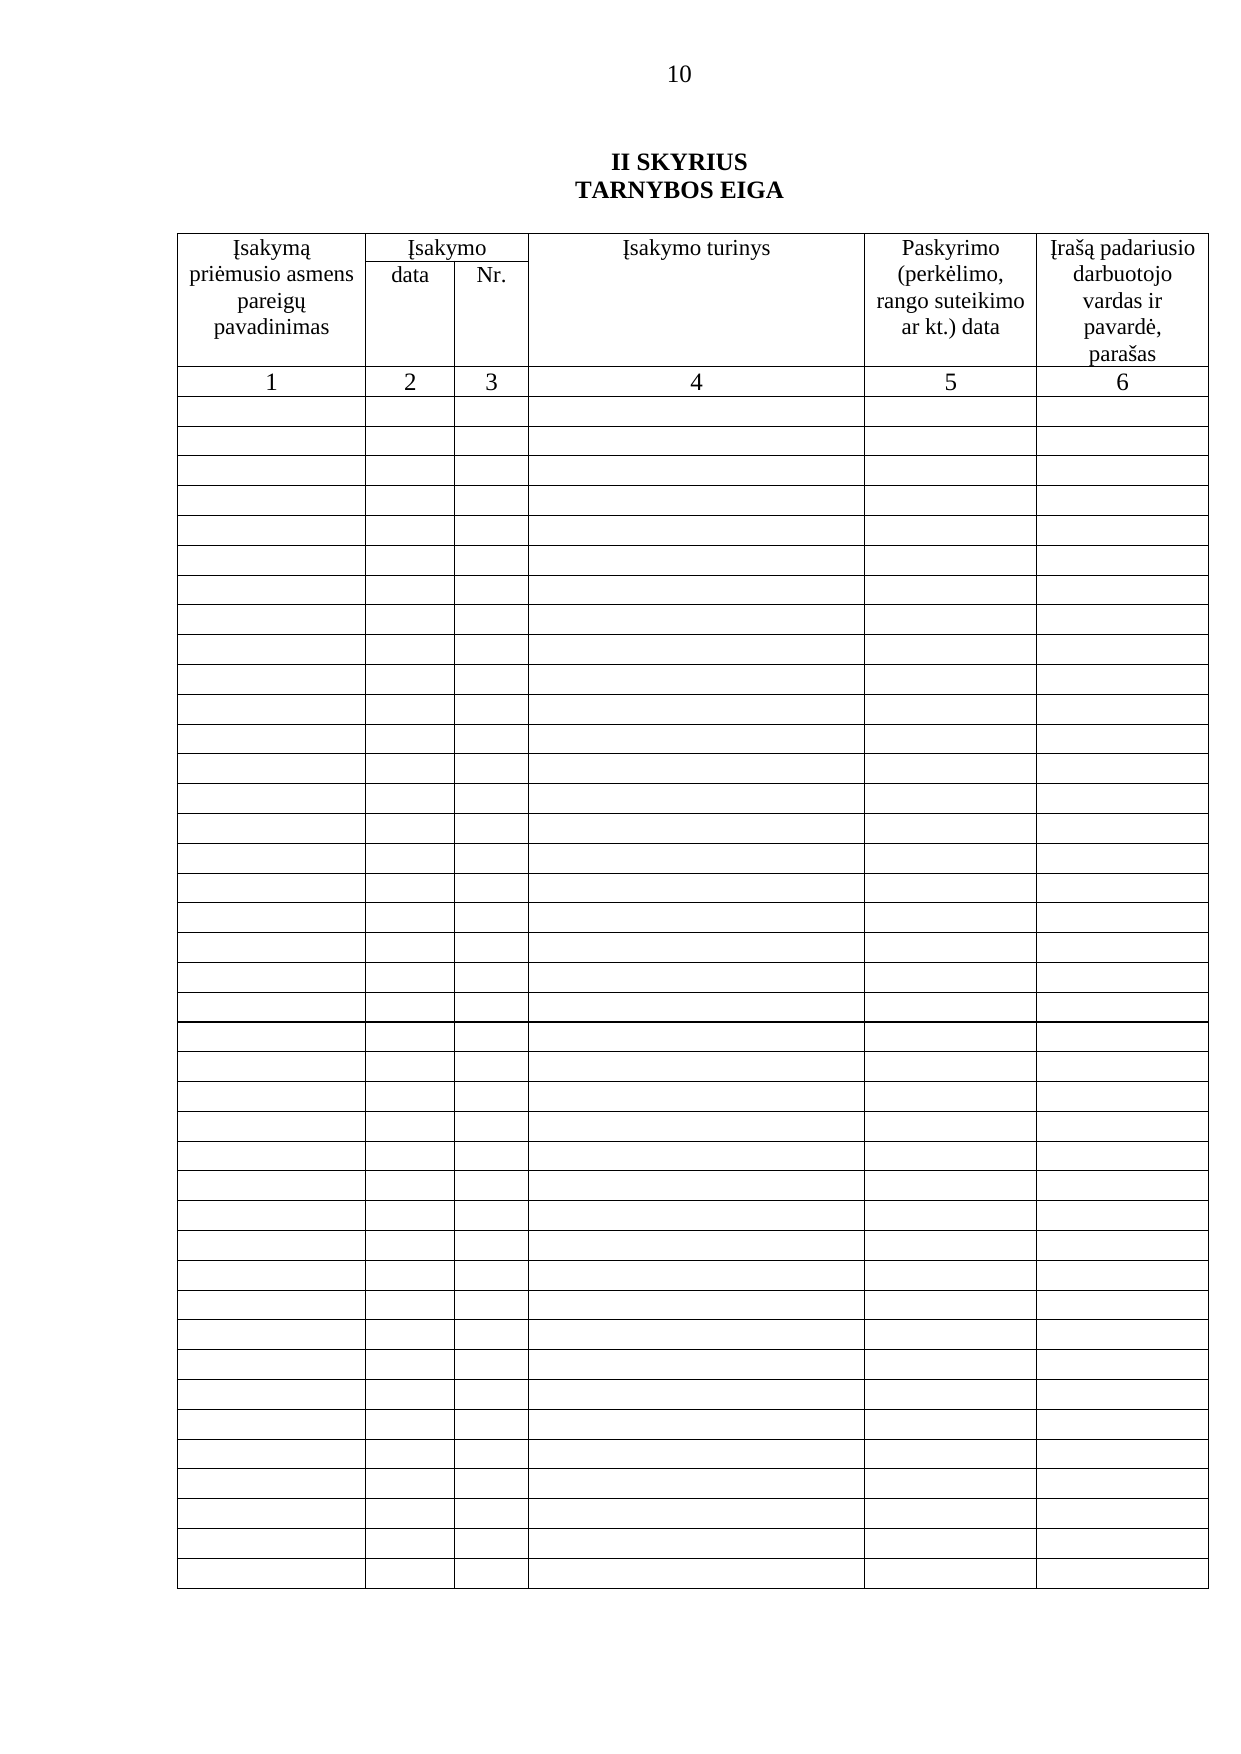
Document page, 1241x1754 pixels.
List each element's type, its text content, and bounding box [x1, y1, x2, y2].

table_cell [455, 1410, 528, 1438]
table_cell [366, 903, 454, 932]
table_cell [1037, 1291, 1208, 1319]
table_cell [865, 844, 1036, 872]
table_cell [529, 1380, 864, 1409]
table_cell [366, 576, 454, 604]
table_cell [865, 1499, 1036, 1528]
table_cell [366, 725, 454, 753]
table_cell [366, 844, 454, 872]
table_cell [1037, 1052, 1208, 1081]
table_cell [455, 1350, 528, 1379]
table_cell [865, 605, 1036, 634]
table_cell [178, 1559, 365, 1587]
table_cell [1037, 874, 1208, 902]
table_cell [366, 1231, 454, 1260]
table_cell [1037, 725, 1208, 753]
table_cell [366, 754, 454, 783]
table_cell [529, 1320, 864, 1349]
table_cell [1037, 1469, 1208, 1498]
table_cell [529, 1499, 864, 1528]
table_cell [178, 1440, 365, 1468]
table_cell [1037, 1023, 1208, 1051]
table_cell [1037, 903, 1208, 932]
table_cell [865, 427, 1036, 455]
table_cell [178, 546, 365, 574]
table_cell [865, 1320, 1036, 1349]
table_cell [529, 784, 864, 813]
table_cell [455, 1440, 528, 1468]
table_cell [865, 784, 1036, 813]
table_cell [865, 1023, 1036, 1051]
table_cell [1037, 1350, 1208, 1379]
table_cell [366, 1261, 454, 1289]
table_cell [366, 1499, 454, 1528]
table_cell [529, 1559, 864, 1587]
table_cell [178, 725, 365, 753]
table_cell [455, 546, 528, 574]
table_cell [529, 1201, 864, 1230]
table_cell [178, 1469, 365, 1498]
table_cell [455, 665, 528, 694]
table_cell 2 [366, 367, 454, 396]
table_cell [178, 605, 365, 634]
table_cell [178, 1112, 365, 1141]
table_cell [1037, 635, 1208, 664]
table_cell [178, 635, 365, 664]
table_cell [1037, 695, 1208, 723]
table_cell [366, 546, 454, 574]
table_cell [529, 1112, 864, 1141]
table_cell [1037, 1231, 1208, 1260]
table_cell [455, 635, 528, 664]
table_cell [455, 1320, 528, 1349]
table_cell [865, 874, 1036, 902]
table_cell [529, 486, 864, 515]
table_cell [178, 1529, 365, 1558]
table_cell [529, 1082, 864, 1111]
table_cell [178, 427, 365, 455]
table_cell [178, 1171, 365, 1200]
table_cell [1037, 1320, 1208, 1349]
table_cell [366, 427, 454, 455]
table_cell [366, 1291, 454, 1319]
table_cell [865, 1291, 1036, 1319]
table_cell [1037, 1559, 1208, 1587]
table_cell [529, 844, 864, 872]
table_cell [529, 695, 864, 723]
table_cell [865, 546, 1036, 574]
table_cell 4 [529, 367, 864, 396]
table_cell [366, 1112, 454, 1141]
table_cell [178, 814, 365, 843]
table_cell [366, 874, 454, 902]
table_cell [366, 1052, 454, 1081]
table_cell [455, 695, 528, 723]
table_cell [529, 576, 864, 604]
table_cell [1037, 754, 1208, 783]
table_header Įrašą padariusio darbuotojo vardas ir pavardė, parašas [1037, 234, 1208, 366]
table_cell [366, 1380, 454, 1409]
table_cell [529, 1469, 864, 1498]
table_cell [865, 725, 1036, 753]
table_cell [865, 1440, 1036, 1468]
table_cell [178, 1499, 365, 1528]
table_cell [529, 635, 864, 664]
table_cell [178, 576, 365, 604]
table_cell [366, 993, 454, 1021]
table_cell [366, 1023, 454, 1051]
table_cell [865, 754, 1036, 783]
table_cell [865, 456, 1036, 485]
table_cell [529, 665, 864, 694]
table_cell [178, 754, 365, 783]
table_cell [178, 665, 365, 694]
table_cell [178, 933, 365, 962]
table_cell [865, 1171, 1036, 1200]
table_cell [366, 933, 454, 962]
table_cell [366, 486, 454, 515]
table_cell [455, 933, 528, 962]
table_cell [865, 1469, 1036, 1498]
table_cell [366, 1469, 454, 1498]
table_cell 3 [455, 367, 528, 396]
table_cell [529, 1142, 864, 1170]
table_cell [529, 725, 864, 753]
table_cell [865, 903, 1036, 932]
table_cell [455, 516, 528, 545]
table_cell [865, 1529, 1036, 1558]
table_cell [529, 397, 864, 426]
table_cell [529, 605, 864, 634]
table_cell [865, 1112, 1036, 1141]
table_cell [529, 874, 864, 902]
table_cell [865, 397, 1036, 426]
table_cell [366, 1529, 454, 1558]
table_cell data [366, 262, 454, 366]
table_cell [865, 963, 1036, 992]
table_cell [455, 1380, 528, 1409]
table_cell [529, 546, 864, 574]
table_cell [178, 1052, 365, 1081]
table_cell [455, 427, 528, 455]
table_cell [865, 1261, 1036, 1289]
table_cell [455, 1469, 528, 1498]
table_cell [455, 844, 528, 872]
table_cell [366, 635, 454, 664]
table_cell [529, 456, 864, 485]
table_cell [1037, 546, 1208, 574]
table_cell [529, 933, 864, 962]
table_cell [529, 1231, 864, 1260]
table_cell [366, 397, 454, 426]
table_cell [1037, 516, 1208, 545]
table_cell [865, 695, 1036, 723]
table_cell [178, 1142, 365, 1170]
table_cell [529, 1350, 864, 1379]
table_cell [455, 1529, 528, 1558]
table_cell [865, 665, 1036, 694]
table_cell [366, 605, 454, 634]
table_cell [1037, 1499, 1208, 1528]
table_cell [455, 754, 528, 783]
table_cell [178, 397, 365, 426]
table_cell [178, 1320, 365, 1349]
table_cell [455, 1499, 528, 1528]
table_cell [865, 1350, 1036, 1379]
table_cell [455, 1201, 528, 1230]
table_cell [178, 874, 365, 902]
table_cell [1037, 1082, 1208, 1111]
table_cell [455, 963, 528, 992]
table_cell [1037, 605, 1208, 634]
table_header Įsakymo [366, 234, 528, 261]
table_cell [529, 993, 864, 1021]
table_cell [1037, 784, 1208, 813]
table_cell [455, 1082, 528, 1111]
table_cell [366, 665, 454, 694]
table_cell [455, 725, 528, 753]
table_cell [366, 784, 454, 813]
table_cell [455, 1142, 528, 1170]
table_cell [865, 1052, 1036, 1081]
table_cell [1037, 456, 1208, 485]
table_cell [1037, 1201, 1208, 1230]
table_header Įsakymą priėmusio asmens pareigų pavadinimas [178, 234, 365, 366]
title TARNYBOS EIGA [177, 176, 1181, 204]
table_cell [178, 1231, 365, 1260]
table_header Paskyrimo (perkėlimo, rango suteikimo ar kt.) data [865, 234, 1036, 366]
table_cell [1037, 963, 1208, 992]
table_cell [366, 814, 454, 843]
table_cell [455, 993, 528, 1021]
table_cell [865, 814, 1036, 843]
table_cell [1037, 933, 1208, 962]
table_cell [1037, 844, 1208, 872]
table_cell [865, 1201, 1036, 1230]
table_cell [529, 1410, 864, 1438]
table_cell [178, 1082, 365, 1111]
table_cell [178, 1201, 365, 1230]
table_cell [865, 576, 1036, 604]
table_cell [178, 963, 365, 992]
table_cell [455, 1112, 528, 1141]
table_cell [865, 933, 1036, 962]
table_cell [1037, 814, 1208, 843]
table_cell [178, 903, 365, 932]
table_cell [529, 1023, 864, 1051]
table_cell [178, 1350, 365, 1379]
table_cell [455, 874, 528, 902]
title II SKYRIUS [177, 147, 1181, 176]
table_cell Nr. [455, 262, 528, 366]
table_cell [865, 1410, 1036, 1438]
table_cell [529, 1171, 864, 1200]
table_cell [178, 1023, 365, 1051]
table_cell [455, 397, 528, 426]
table_cell [1037, 1171, 1208, 1200]
table_cell [366, 1350, 454, 1379]
table_cell [455, 1559, 528, 1587]
table_cell [366, 695, 454, 723]
table_cell [455, 605, 528, 634]
table_cell [1037, 397, 1208, 426]
table_cell [529, 1291, 864, 1319]
table_cell [366, 1171, 454, 1200]
table_cell [366, 1559, 454, 1587]
table_cell [865, 1231, 1036, 1260]
table_cell [529, 754, 864, 783]
table_cell 1 [178, 367, 365, 396]
table_cell [865, 1082, 1036, 1111]
table_cell [455, 1171, 528, 1200]
table_cell [865, 516, 1036, 545]
table_cell [455, 1261, 528, 1289]
table_cell [178, 993, 365, 1021]
table_cell [529, 1529, 864, 1558]
table_cell [865, 1559, 1036, 1587]
table_cell [366, 1142, 454, 1170]
table_cell [178, 1380, 365, 1409]
table_cell [1037, 576, 1208, 604]
table_cell [529, 1261, 864, 1289]
table_cell [366, 963, 454, 992]
table_cell [366, 456, 454, 485]
table_cell [1037, 665, 1208, 694]
table_cell [1037, 1529, 1208, 1558]
table_cell [178, 516, 365, 545]
table_cell [366, 516, 454, 545]
table_cell [366, 1082, 454, 1111]
table_cell [455, 1052, 528, 1081]
table_cell 6 [1037, 367, 1208, 396]
table_cell [1037, 1261, 1208, 1289]
table_cell [529, 963, 864, 992]
table_cell [1037, 1410, 1208, 1438]
table_cell 5 [865, 367, 1036, 396]
table_cell [178, 1291, 365, 1319]
table_cell [1037, 427, 1208, 455]
table_cell [455, 903, 528, 932]
table_cell [366, 1410, 454, 1438]
table_cell [865, 1142, 1036, 1170]
table_cell [455, 456, 528, 485]
table_cell [455, 576, 528, 604]
table_cell [178, 456, 365, 485]
table_cell [529, 516, 864, 545]
table_cell [529, 427, 864, 455]
table_cell [865, 486, 1036, 515]
table_cell [1037, 1142, 1208, 1170]
table_cell [178, 1410, 365, 1438]
table_cell [455, 784, 528, 813]
table_cell [455, 1291, 528, 1319]
table_cell [529, 903, 864, 932]
table_cell [865, 1380, 1036, 1409]
table_cell [865, 635, 1036, 664]
table_cell [178, 1261, 365, 1289]
table_cell [529, 1052, 864, 1081]
table_cell [1037, 1440, 1208, 1468]
table_cell [178, 844, 365, 872]
table_cell [1037, 486, 1208, 515]
table_cell [455, 1023, 528, 1051]
table_cell [1037, 1380, 1208, 1409]
table_cell [455, 1231, 528, 1260]
table_cell [455, 486, 528, 515]
table_cell [455, 814, 528, 843]
table_cell [529, 814, 864, 843]
table_cell [178, 486, 365, 515]
table_cell [366, 1440, 454, 1468]
table_cell [529, 1440, 864, 1468]
table_cell [1037, 1112, 1208, 1141]
table_cell [366, 1201, 454, 1230]
table_cell [1037, 993, 1208, 1021]
table_header Įsakymo turinys [529, 234, 864, 366]
table_cell [178, 695, 365, 723]
table_cell [178, 784, 365, 813]
table_cell [366, 1320, 454, 1349]
table_cell [865, 993, 1036, 1021]
